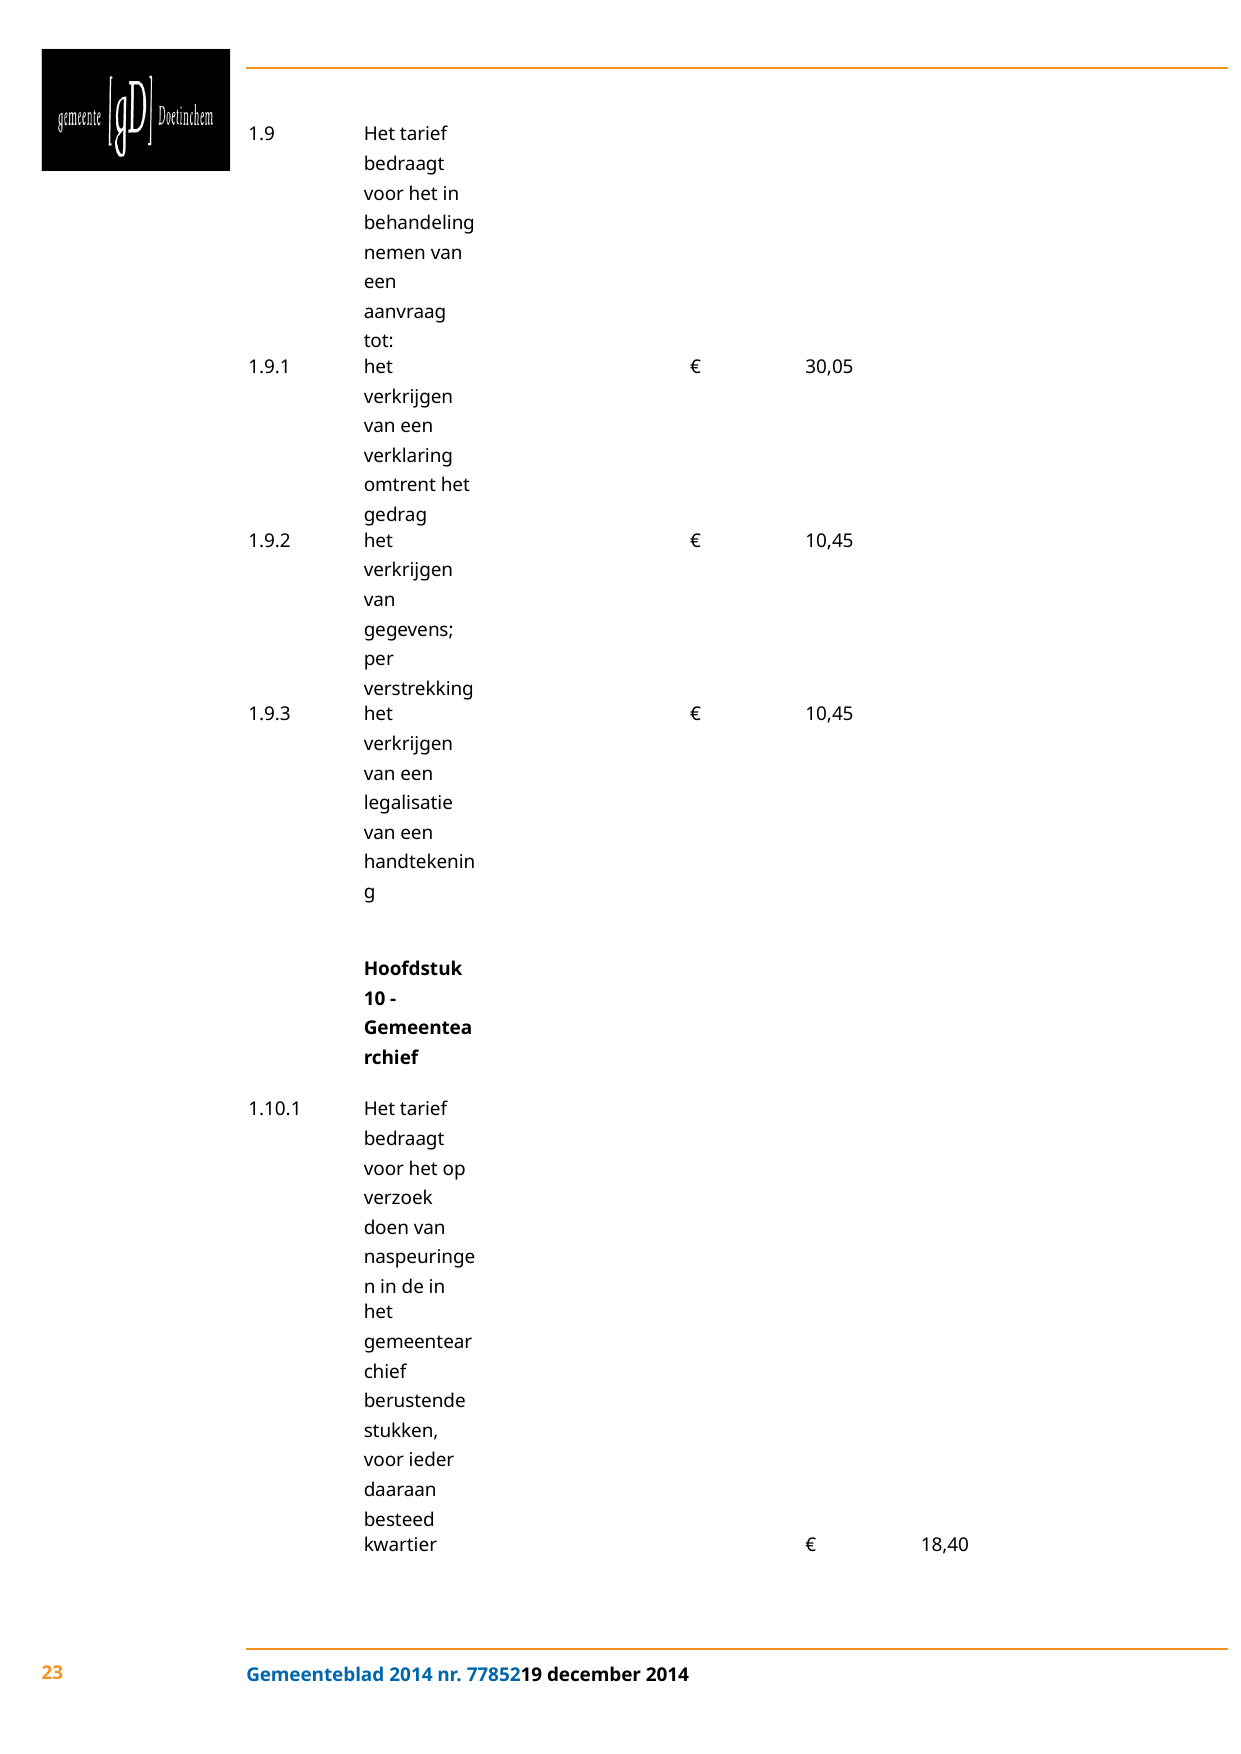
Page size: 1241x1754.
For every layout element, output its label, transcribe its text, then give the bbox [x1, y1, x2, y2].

table_cell [690, 955, 805, 1070]
table_cell [1036, 1532, 1152, 1557]
table_cell [479, 701, 690, 904]
table_cell [479, 527, 690, 701]
table_cell [479, 95, 690, 121]
table_cell [364, 930, 479, 955]
table_cell 30,05 [805, 353, 921, 527]
table_cell 10,45 [805, 527, 921, 701]
table_cell [805, 1557, 921, 1583]
table_cell € [690, 701, 805, 904]
table_cell [921, 930, 1036, 955]
table_cell [479, 1532, 690, 1557]
table_cell [479, 1557, 690, 1583]
table_cell [921, 1070, 1036, 1096]
table_cell kwartier [364, 1532, 479, 1557]
table_cell [921, 955, 1036, 1070]
table_cell [1036, 1557, 1152, 1583]
table_cell [479, 955, 690, 1070]
table_cell [248, 95, 363, 121]
table_cell [690, 1070, 805, 1096]
table_cell het verkrijgen van een legalisatie van een handtekening [364, 701, 479, 904]
table_cell [690, 1299, 805, 1532]
table_cell [479, 353, 690, 527]
table_cell [1036, 1070, 1152, 1096]
table_cell [479, 1070, 690, 1096]
table_cell [690, 121, 805, 353]
table_cell [690, 1532, 805, 1557]
table_cell 18,40 [921, 1532, 1036, 1557]
table_cell [1036, 1583, 1152, 1609]
table_cell [479, 1299, 690, 1532]
table_cell het verkrijgen van een verklaring omtrent het gedrag [364, 353, 479, 527]
table_cell [921, 95, 1036, 121]
table_cell [805, 930, 921, 955]
table_cell [479, 904, 690, 929]
table_cell [690, 95, 805, 121]
table_cell [248, 1532, 363, 1557]
table_cell Het tarief bedraagt voor het in behandeling nemen van een aanvraag tot: [364, 121, 479, 353]
table_cell [690, 1583, 805, 1609]
table_cell [690, 1096, 805, 1299]
picture [41, 47, 231, 172]
table_cell 1.9.1 [248, 353, 363, 527]
table_cell [248, 1070, 363, 1096]
table_cell 1.9.2 [248, 527, 363, 701]
table_cell [805, 1096, 921, 1299]
table_cell € [690, 353, 805, 527]
table_cell Hoofdstuk 10 - Gemeentearchief [364, 955, 479, 1070]
table_cell het verkrijgen van gegevens; per verstrekking [364, 527, 479, 701]
table_cell [921, 1583, 1036, 1609]
table_cell [690, 904, 805, 929]
table_cell [364, 1070, 479, 1096]
table_cell [1036, 95, 1152, 121]
table_cell [364, 1557, 479, 1583]
table_cell [248, 1299, 363, 1532]
table_cell [479, 1583, 690, 1609]
table_cell [690, 930, 805, 955]
table_cell [805, 955, 921, 1070]
table_cell 10,45 [805, 701, 921, 904]
table_cell € [805, 1532, 921, 1557]
table_cell [479, 121, 690, 353]
table_cell [690, 1557, 805, 1583]
table_cell [479, 930, 690, 955]
table_cell [479, 1096, 690, 1299]
table_cell [248, 955, 363, 1070]
table_cell [805, 1299, 921, 1532]
table_cell [364, 904, 479, 929]
table_cell [805, 1070, 921, 1096]
table_cell [921, 353, 1036, 527]
table_cell het gemeentearchief berustende stukken, voor ieder daaraan besteed [364, 1299, 479, 1532]
table_cell [921, 904, 1036, 929]
table_cell [248, 1557, 363, 1583]
table_cell € [690, 527, 805, 701]
table_cell [364, 95, 479, 121]
table_cell 1.9 [248, 121, 363, 353]
table_cell Het tarief bedraagt voor het op verzoek doen van naspeuringen in de in [364, 1096, 479, 1299]
table_cell [805, 95, 921, 121]
table_cell [805, 1583, 921, 1609]
table_cell [921, 527, 1036, 701]
table_cell [805, 121, 921, 353]
table_cell [248, 1583, 363, 1609]
table_cell [248, 930, 363, 955]
table_cell [364, 1583, 479, 1609]
table_cell [1036, 904, 1152, 929]
table_cell [921, 701, 1036, 904]
table_cell [805, 904, 921, 929]
table_cell 1.10.1 [248, 1096, 363, 1299]
table_cell [921, 1557, 1036, 1583]
table_cell [1036, 930, 1152, 955]
table_cell [248, 904, 363, 929]
table_cell 1.9.3 [248, 701, 363, 904]
